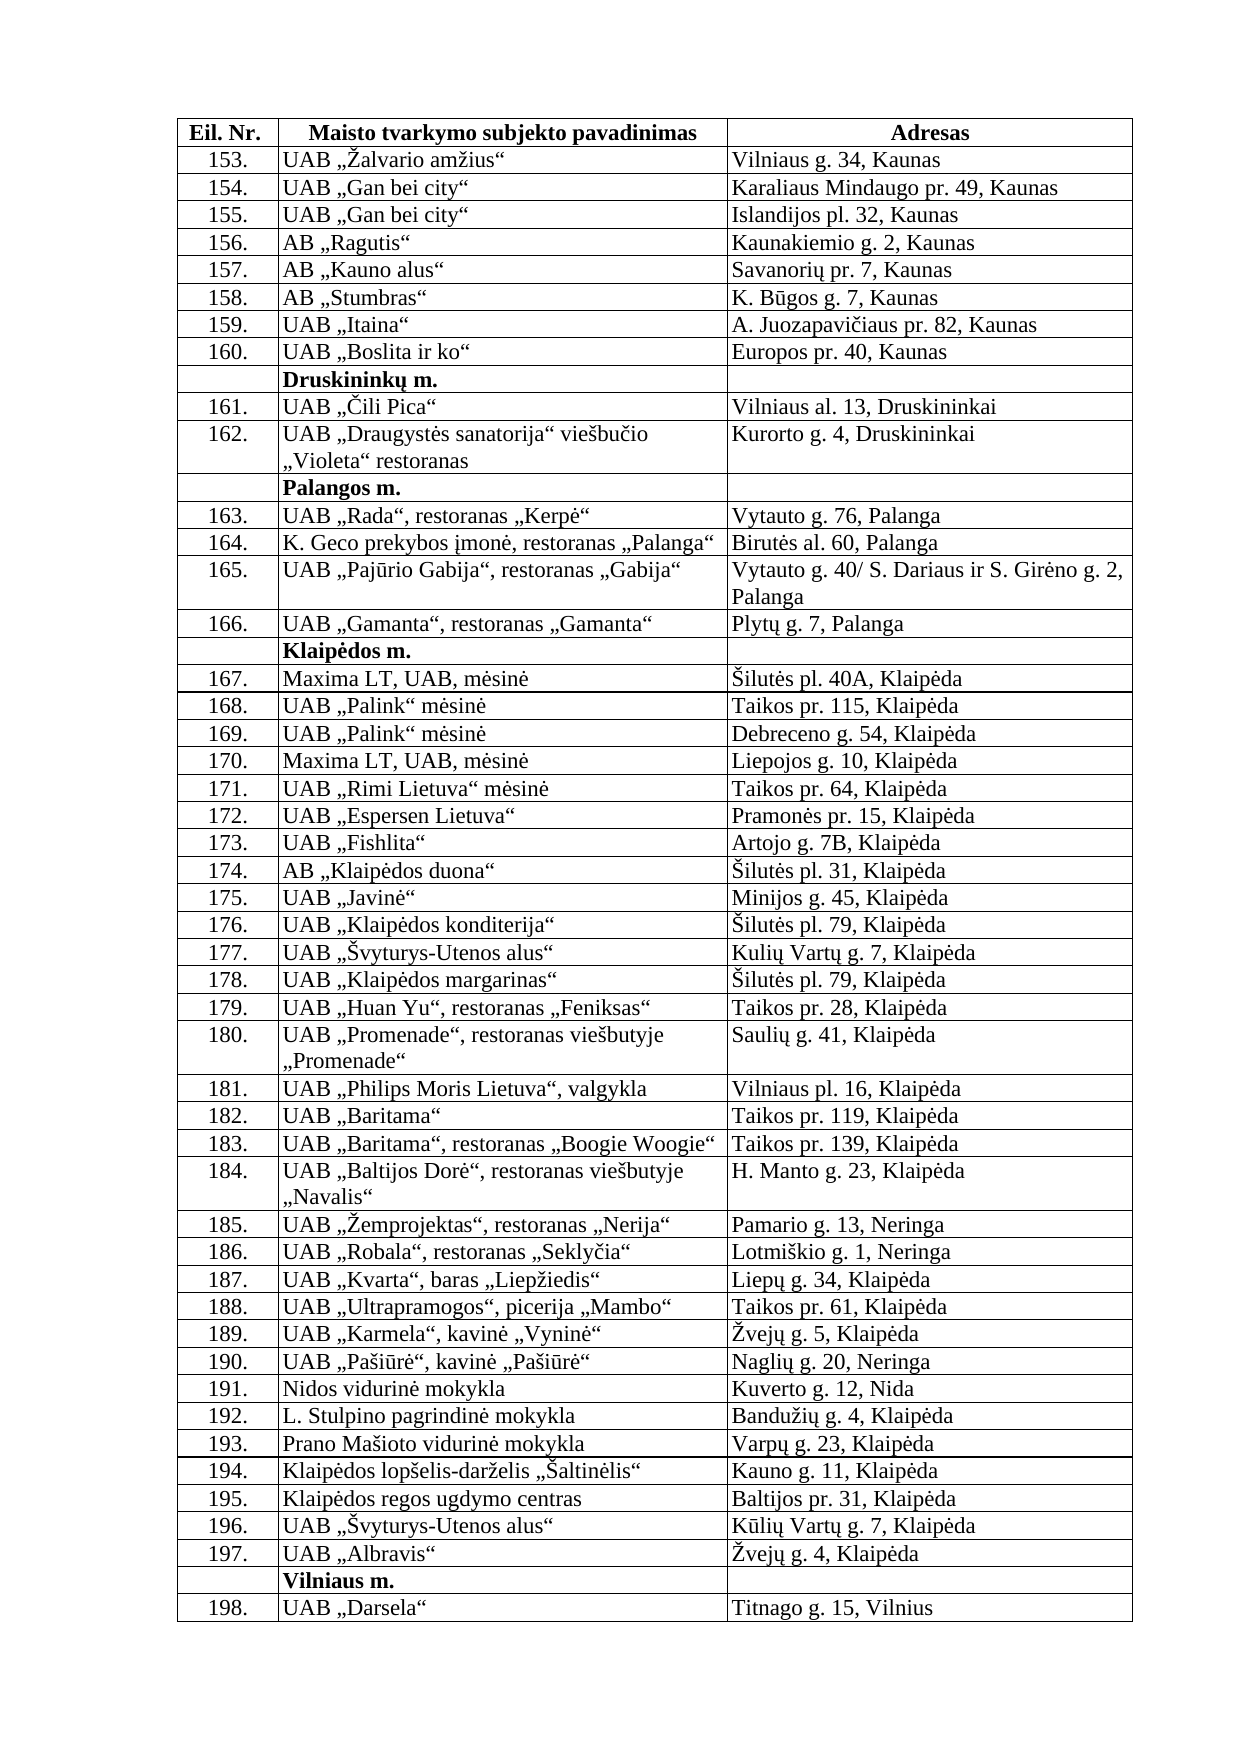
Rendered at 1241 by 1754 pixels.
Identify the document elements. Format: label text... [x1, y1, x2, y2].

table_cell 165. [178, 556, 278, 609]
table_cell 180. [178, 1021, 278, 1074]
table_cell 168. [274, 693, 278, 719]
table_cell 192. [274, 1403, 278, 1429]
table_cell 182. [274, 1102, 278, 1129]
table_cell 174. [274, 857, 278, 883]
table_cell 157. [274, 256, 278, 282]
table_cell 161. [274, 393, 278, 419]
table_cell 186. [274, 1238, 278, 1264]
table_cell H. Manto g. 23, Klaipėda [728, 1157, 1132, 1210]
table_cell 160. [274, 338, 278, 365]
table_cell [274, 366, 278, 392]
table_cell 183. [274, 1130, 278, 1156]
table_cell 194. [274, 1458, 278, 1484]
table_cell 159. [274, 311, 278, 337]
table_cell 177. [274, 939, 278, 965]
table_cell 181. [274, 1075, 278, 1101]
table_cell 167. [274, 665, 278, 691]
table_cell 175. [274, 884, 278, 911]
table_cell Kurorto g. 4, Druskininkai [728, 421, 1132, 473]
table_cell 176. [274, 912, 278, 938]
table_cell 191. [274, 1375, 278, 1402]
table_cell [274, 638, 278, 664]
table_cell 155. [274, 201, 278, 228]
table_cell 171. [274, 775, 278, 801]
table_cell 164. [274, 529, 278, 555]
table_cell 195. [274, 1485, 278, 1511]
table_cell 196. [274, 1512, 278, 1538]
table_cell 193. [274, 1430, 278, 1456]
table_cell [1128, 638, 1132, 664]
table_cell 198. [274, 1594, 278, 1621]
table_cell [274, 474, 278, 501]
table_cell 178. [274, 966, 278, 993]
table_cell 190. [274, 1348, 278, 1374]
table_cell 184. [178, 1157, 278, 1210]
table_cell [1128, 474, 1132, 501]
table_cell 166. [274, 610, 278, 637]
table_cell 170. [274, 747, 278, 773]
table_cell 189. [274, 1320, 278, 1347]
table_cell UAB „Pajūrio Gabija“, restoranas „Gabija“ [279, 556, 727, 609]
table_cell 188. [274, 1293, 278, 1319]
table_cell 153. [274, 147, 278, 173]
table_cell 197. [274, 1540, 278, 1566]
table_cell 158. [274, 284, 278, 310]
table_cell 179. [274, 994, 278, 1020]
table_cell 154. [274, 174, 278, 200]
table_cell 156. [274, 229, 278, 255]
table_cell [1128, 366, 1132, 392]
table_cell 162. [178, 421, 278, 473]
table_cell Saulių g. 41, Klaipėda [728, 1021, 1132, 1074]
table_cell 187. [274, 1266, 278, 1292]
table_cell 173. [274, 829, 278, 856]
table_cell 185. [274, 1211, 278, 1237]
table_cell [274, 1567, 278, 1593]
table_cell 169. [274, 720, 278, 746]
table_cell 163. [274, 502, 278, 528]
table_cell [1128, 1567, 1132, 1593]
table_cell 172. [274, 802, 278, 828]
